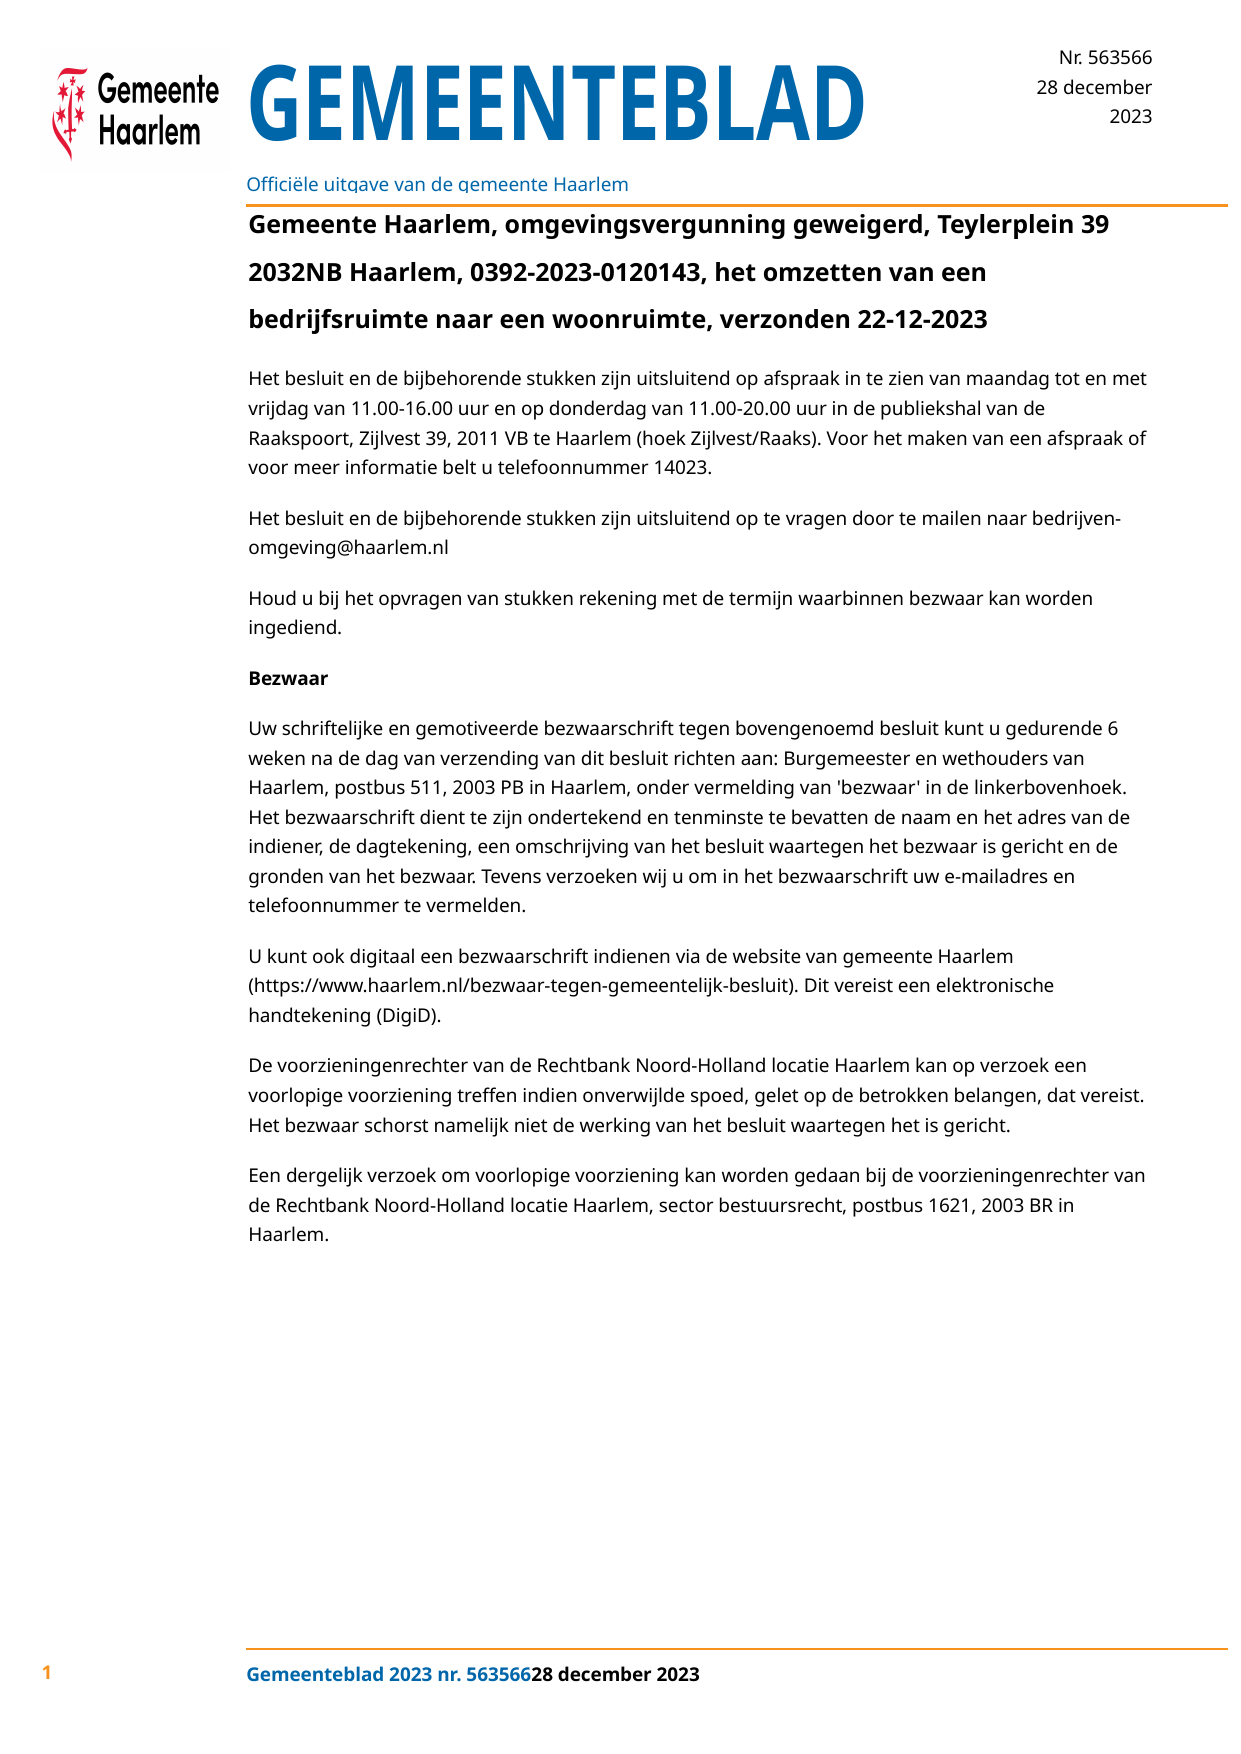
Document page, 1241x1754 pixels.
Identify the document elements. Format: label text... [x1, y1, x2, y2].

text Een dergelijk verzoek om voorlopige voorziening kan worden gedaan bij de voorzieningenrechter van de Rechtbank Noord-Holland locatie Haarlem, sector bestuursrecht, postbus 1621, 2003 BR in Haarlem. [248, 1162, 1152, 1247]
picture [41, 47, 231, 172]
text Het besluit en de bijbehorende stukken zijn uitsluitend op te vragen door te mailen naar bedrijven-omgeving@haarlem.nl [248, 505, 1152, 560]
text Houd u bij het opvragen van stukken rekening met de termijn waarbinnen bezwaar kan worden ingediend. [248, 585, 1152, 640]
text Gemeente Haarlem, omgevingsvergunning geweigerd, Teylerplein 39 2032NB Haarlem, 0392-2023-0120143, het omzetten van een bedrijfsruimte naar een woonruimte, verzonden 22-12-2023 [248, 207, 1152, 336]
text Het besluit en de bijbehorende stukken zijn uitsluitend op afspraak in te zien van maandag tot en met vrijdag van 11.00-16.00 uur en op donderdag van 11.00-20.00 uur in de publiekshal van de Raakspoort, Zijlvest 39, 2011 VB te Haarlem (hoek Zijlvest/Raaks). Voor het maken van een afspraak of voor meer informatie belt u telefoonnummer 14023. [248, 366, 1152, 480]
text De voorzieningenrechter van de Rechtbank Noord-Holland locatie Haarlem kan op verzoek een voorlopige voorziening treffen indien onverwijlde spoed, gelet op de betrokken belangen, dat vereist. Het bezwaar schorst namelijk niet de werking van het besluit waartegen het is gericht. [248, 1053, 1152, 1137]
text Uw schriftelijke en gemotiveerde bezwaarschrift tegen bovengenoemd besluit kunt u gedurende 6 weken na de dag van verzending van dit besluit richten aan: Burgemeester en wethouders van Haarlem, postbus 511, 2003 PB in Haarlem, onder vermelding van 'bezwaar' in de linkerbovenhoek. Het bezwaarschrift dient te zijn ondertekend en tenminste te bevatten de naam en het adres van de indiener, de dagtekening, een omschrijving van het besluit waartegen het bezwaar is gericht en de gronden van het bezwaar. Tevens verzoeken wij u om in het bezwaarschrift uw e-mailadres en telefoonnummer te vermelden. [248, 715, 1152, 918]
text Bezwaar [248, 665, 1152, 690]
text U kunt ook digitaal een bezwaarschrift indienen via de website van gemeente Haarlem (https://www.haarlem.nl/bezwaar-tegen-gemeentelijk-besluit). Dit vereist een elektronische handtekening (DigiD). [248, 943, 1152, 1028]
